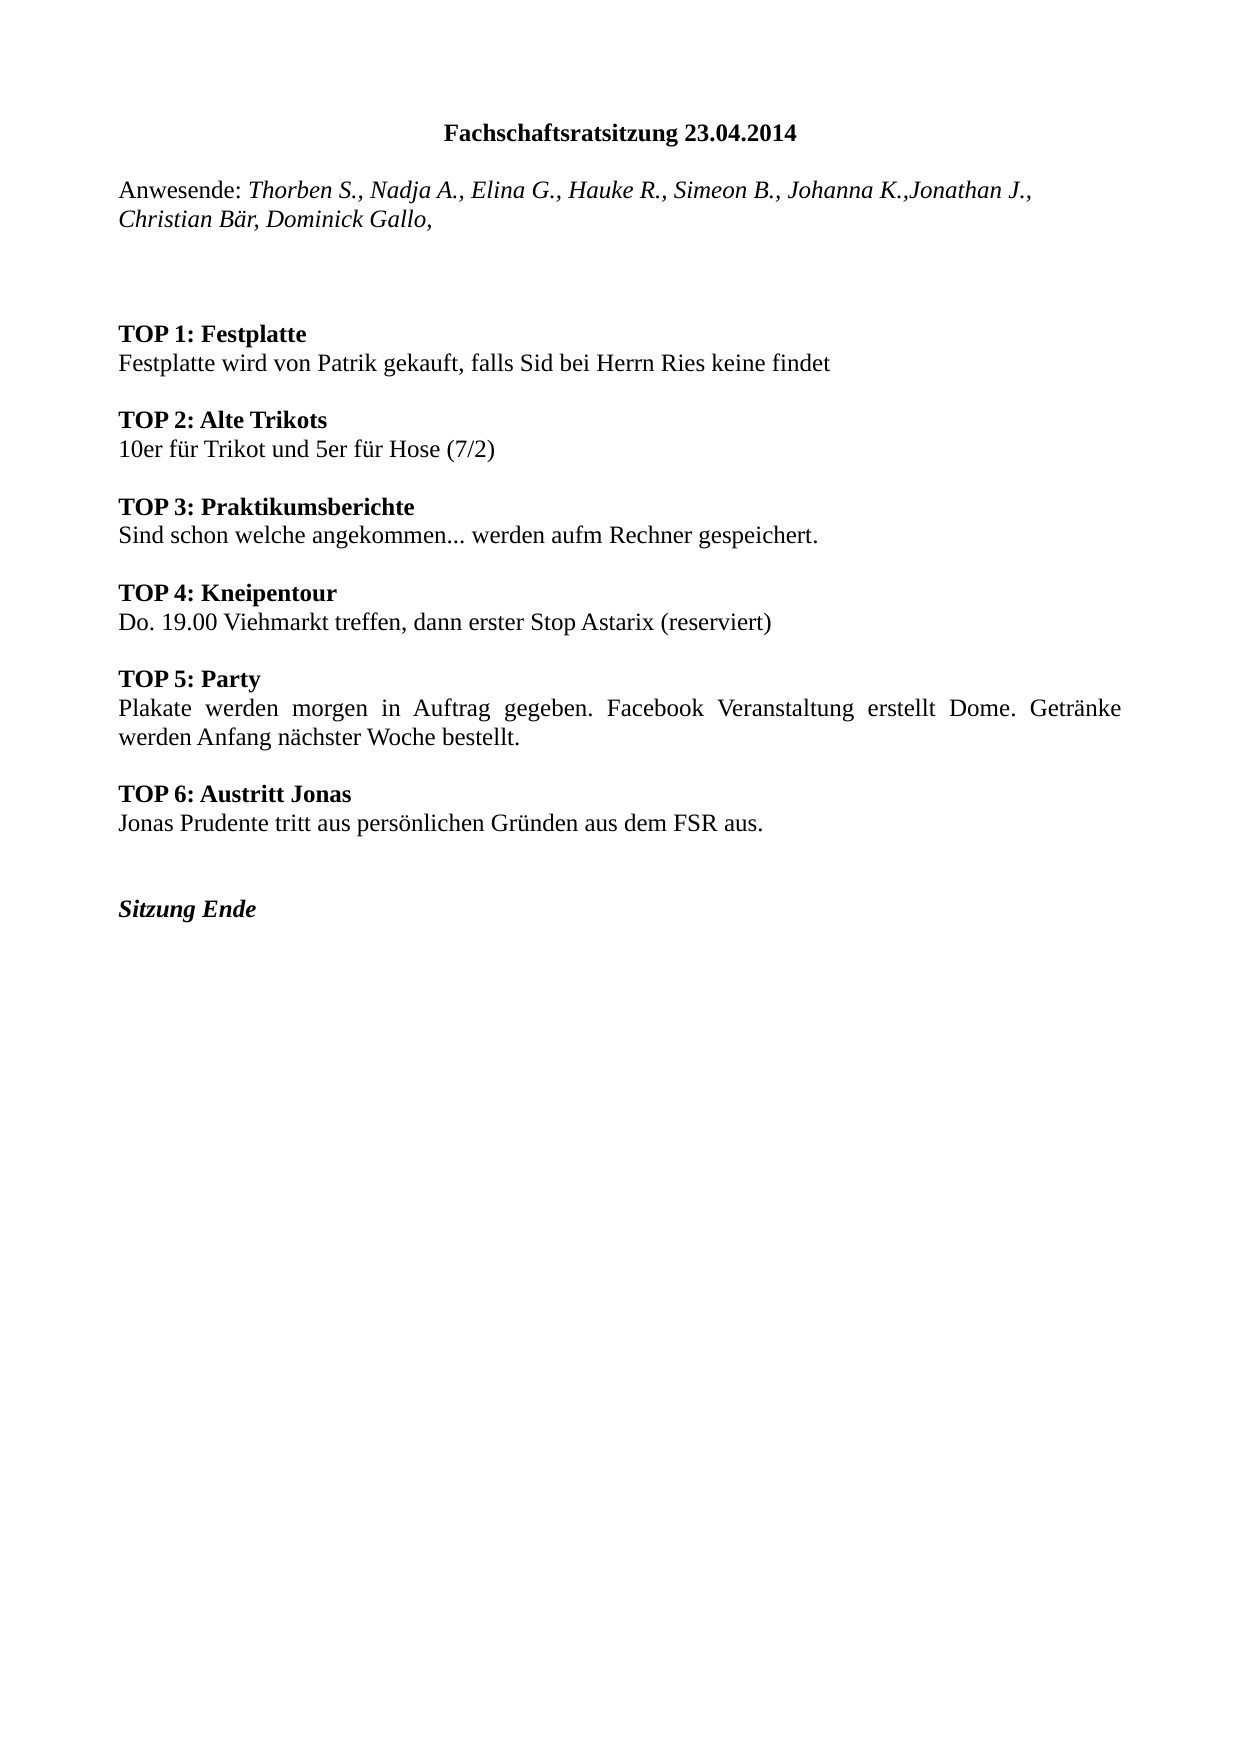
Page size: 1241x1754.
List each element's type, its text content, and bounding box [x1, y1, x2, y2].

text 10er für Trikot und 5er für Hose (7/2) [118, 434, 1122, 463]
text Fachschaftsratsitzung 23.04.2014 [118, 118, 1122, 147]
text Sind schon welche angekommen... werden aufm Rechner gespeichert. [118, 521, 1122, 549]
text Festplatte wird von Patrik gekauft, falls Sid bei Herrn Ries keine findet [118, 348, 1122, 377]
text Sitzung Ende [118, 894, 1122, 923]
text TOP 6: Austritt Jonas [118, 779, 1122, 808]
text Anwesende: Thorben S., Nadja A., Elina G., Hauke R., Simeon B., Johanna K.,Jonathan J., Christian Bär, Dominick Gallo, [118, 176, 1122, 233]
text Do. 19.00 Viehmarkt treffen, dann erster Stop Astarix (reserviert) [118, 607, 1122, 636]
text TOP 3: Praktikumsberichte [118, 492, 1122, 521]
text Plakate werden morgen in Auftrag gegeben. Facebook Veranstaltung erstellt Dome. Getränke werden Anfang nächster Woche bestellt. [118, 693, 1122, 751]
text Jonas Prudente tritt aus persönlichen Gründen aus dem FSR aus. [118, 808, 1122, 837]
text TOP 4: Kneipentour [118, 578, 1122, 607]
text TOP 2: Alte Trikots [118, 406, 1122, 434]
text TOP 5: Party [118, 664, 1122, 693]
text TOP 1: Festplatte [118, 319, 1122, 348]
